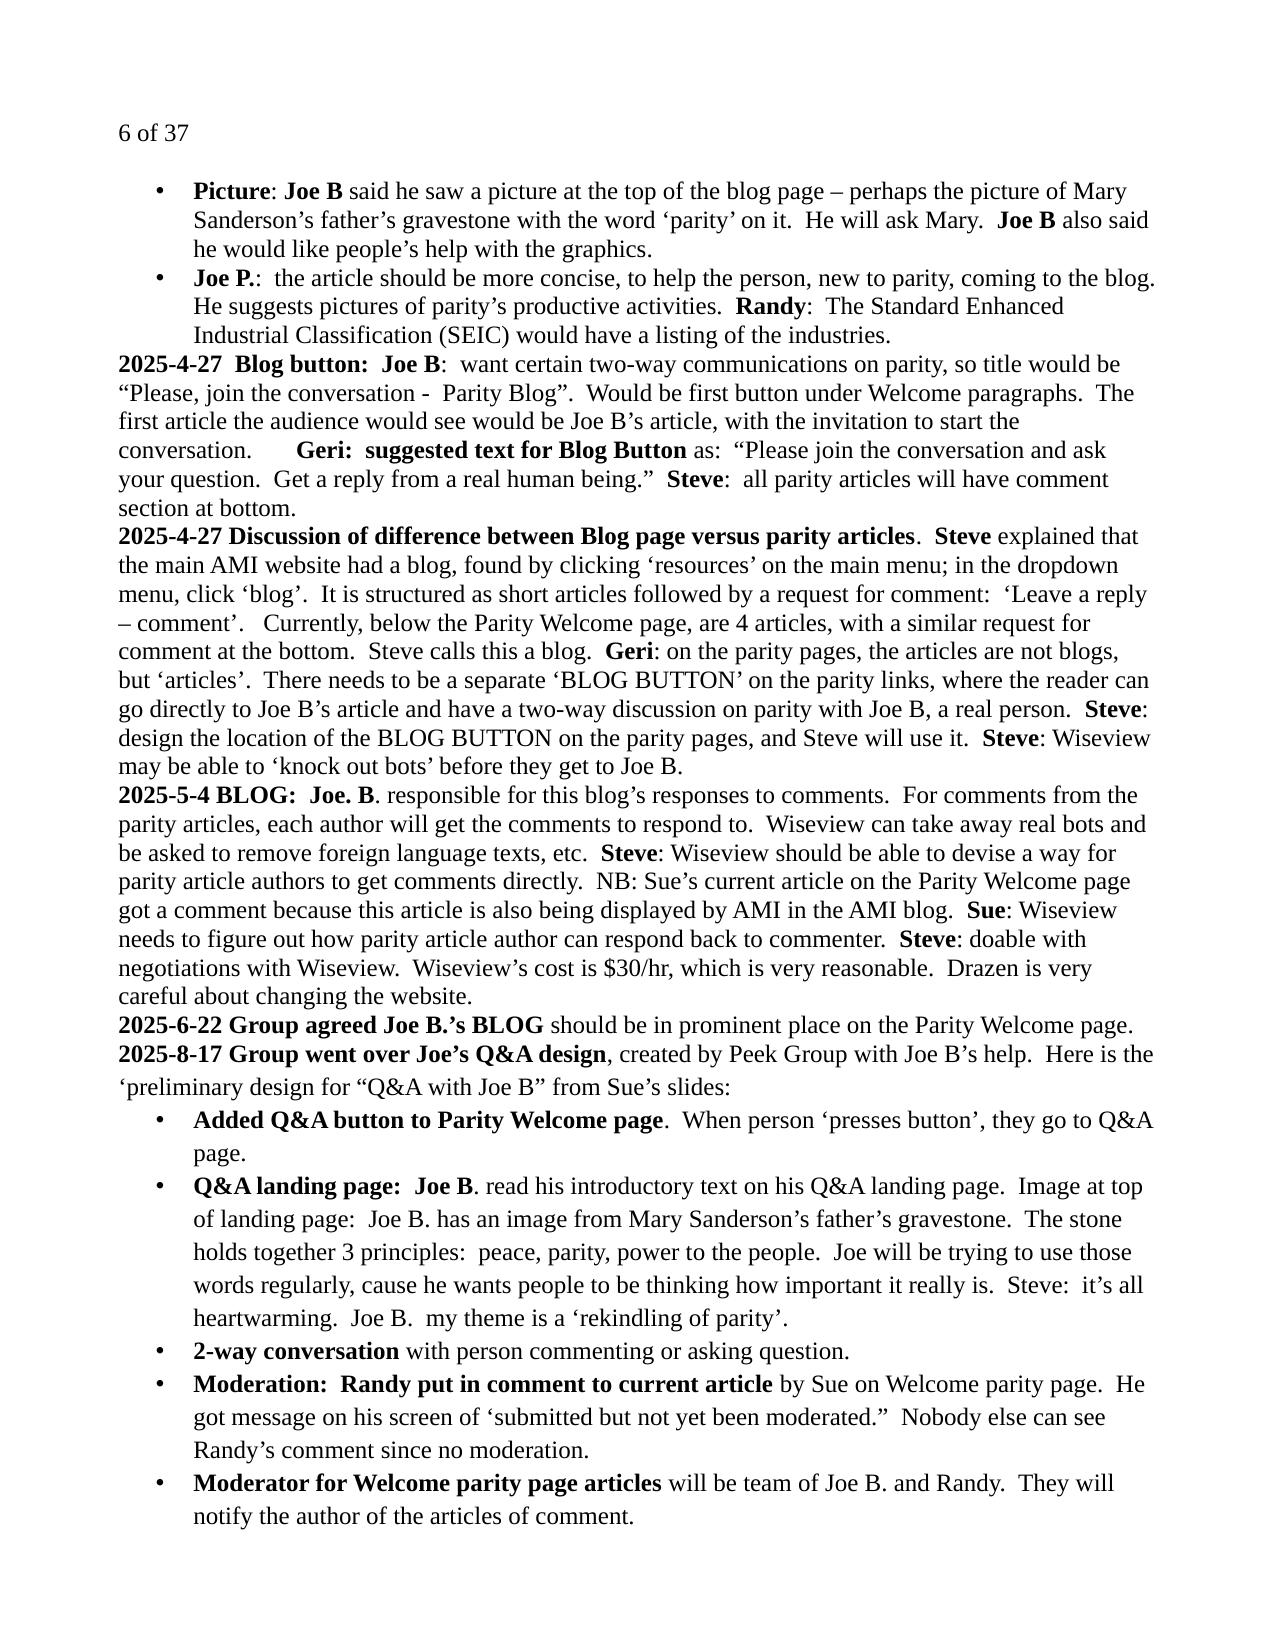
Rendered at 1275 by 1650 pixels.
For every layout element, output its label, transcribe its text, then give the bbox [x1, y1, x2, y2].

list 2-way conversation with person commenting or asking question. [156, 1336, 1157, 1365]
list Moderator for Welcome parity page articles will be team of Joe B. and Randy. They will notify the author of the articles of comment. [156, 1468, 1157, 1530]
list Q&A landing page: Joe B. read his introductory text on his Q&A landing page. Image at top of landing page: Joe B. has an image from Mary Sanderson’s father’s gravestone. The stone holds together 3 principles: peace, parity, power to the people. Joe will be trying to use those words regularly, cause he wants people to be thinking how important it really is. Steve: it’s all heartwarming. Joe B. my theme is a ‘rekindling of parity’. [156, 1171, 1157, 1332]
list Joe P.: the article should be more concise, to help the person, new to parity, coming to the blog. He suggests pictures of parity’s productive activities. Randy: The Standard Enhanced Industrial Classification (SEIC) would have a listing of the industries. [156, 263, 1157, 349]
text 2025-4-27 Blog button: Joe B: want certain two-way communications on parity, so title would be “Please, join the conversation - Parity Blog”. Would be first button under Welcome paragraphs. The first article the audience would see would be Joe B’s article, with the invitation to start the conversation. Geri: suggested text for Blog Button as: “Please join the conversation and ask your question. Get a reply from a real human being.” Steve: all parity articles will have comment section at bottom. [118, 349, 1157, 521]
text 2025-8-17 Group went over Joe’s Q&A design, created by Peek Group with Joe B’s help. Here is the ‘preliminary design for “Q&A with Joe B” from Sue’s slides: [118, 1039, 1157, 1101]
list Moderation: Randy put in comment to current article by Sue on Welcome parity page. He got message on his screen of ‘submitted but not yet been moderated.” Nobody else can see Randy’s comment since no moderation. [156, 1369, 1157, 1464]
list Picture: Joe B said he saw a picture at the top of the blog page – perhaps the picture of Mary Sanderson’s father’s gravestone with the word ‘parity’ on it. He will ask Mary. Joe B also said he would like people’s help with the graphics. [156, 176, 1157, 263]
list Added Q&A button to Parity Welcome page. When person ‘presses button’, they go to Q&A page. [156, 1105, 1157, 1167]
text 2025-4-27 Discussion of difference between Blog page versus parity articles. Steve explained that the main AMI website had a blog, found by clicking ‘resources’ on the main menu; in the dropdown menu, click ‘blog’. It is structured as short articles followed by a request for comment: ‘Leave a reply – comment’. Currently, below the Parity Welcome page, are 4 articles, with a similar request for comment at the bottom. Steve calls this a blog. Geri: on the parity pages, the articles are not blogs, but ‘articles’. There needs to be a separate ‘BLOG BUTTON’ on the parity links, where the reader can go directly to Joe B’s article and have a two-way discussion on parity with Joe B, a real person. Steve: design the location of the BLOG BUTTON on the parity pages, and Steve will use it. Steve: Wiseview may be able to ‘knock out bots’ before they get to Joe B. [118, 521, 1157, 780]
text 2025-5-4 BLOG: Joe. B. responsible for this blog’s responses to comments. For comments from the parity articles, each author will get the comments to respond to. Wiseview can take away real bots and be asked to remove foreign language texts, etc. Steve: Wiseview should be able to devise a way for parity article authors to get comments directly. NB: Sue’s current article on the Parity Welcome page got a comment because this article is also being displayed by AMI in the AMI blog. Sue: Wiseview needs to figure out how parity article author can respond back to commenter. Steve: doable with negotiations with Wiseview. Wiseview’s cost is $30/hr, which is very reasonable. Drazen is very careful about changing the website. [118, 780, 1157, 1010]
text 2025-6-22 Group agreed Joe B.’s BLOG should be in prominent place on the Parity Welcome page. [118, 1010, 1157, 1039]
